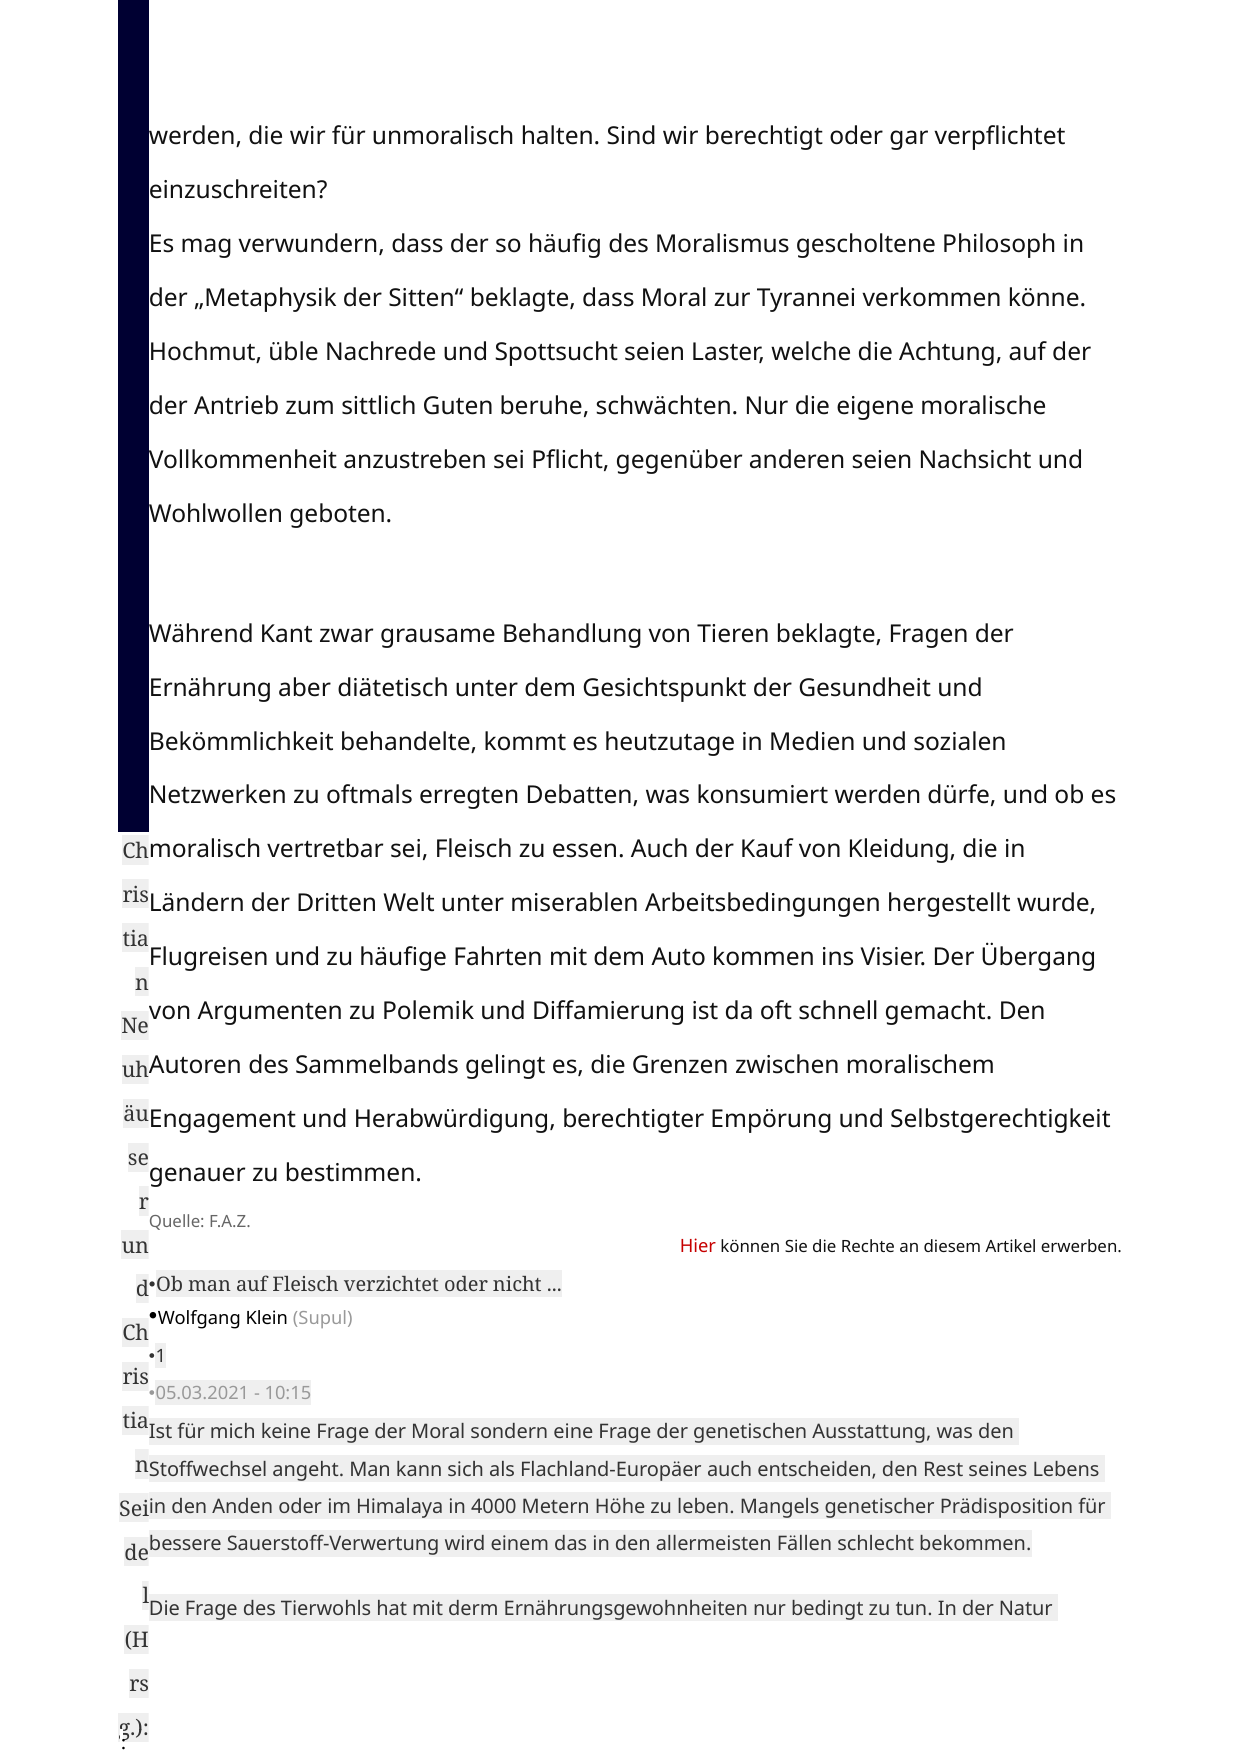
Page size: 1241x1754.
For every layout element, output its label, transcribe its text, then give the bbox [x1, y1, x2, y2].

text werden, die wir für unmoralisch halten. Sind wir berechtigt oder gar verpflichtet einzuschreiten? [149, 118, 1122, 205]
list Wolfgang Klein (Supul) [149, 1305, 1122, 1330]
list Ob man auf Fleisch verzichtet oder nicht ... [149, 1270, 1122, 1297]
picture [118, 0, 149, 832]
list Ist für mich keine Frage der Moral sondern eine Frage der genetischen Ausstattung, was den Stoffwechsel angeht. Man kann sich als Flachland-Europäer auch entscheiden, den Rest seines Lebens in den Anden oder im Himalaya in 4000 Metern Höhe zu leben. Mangels genetischer Prädisposition für bessere Sauerstoff-Verwertung wird einem das in den allermeisten Fällen schlecht bekommen. Die Frage des Tierwohls hat mit derm Ernährungsgewohnheiten nur bedingt zu tun. In der Natur [149, 1418, 1122, 1621]
text Es mag verwundern, dass der so häufig des Moralismus gescholtene Philosoph in der „Metaphysik der Sitten“ beklagte, dass Moral zur Tyrannei verkommen könne. Hochmut, üble Nachrede und Spottsucht seien Laster, welche die Achtung, auf der der Antrieb zum sittlich Guten beruhe, schwächten. Nur die eigene moralische Vollkommenheit anzustreben sei Pflicht, gegenüber anderen seien Nachsicht und Wohlwollen geboten. [149, 226, 1122, 529]
text Christian Neuhäuser und Christian Seidel (Hrsg.): „Kritik des Moralismus“. Suhrkamp Verlag, Berlin 2019. 490 S., br., 28,– €. Bild: Suhrkamp Verlag [118, 835, 149, 1754]
text Hier können Sie die Rechte an diesem Artikel erwerben. [149, 1232, 1122, 1257]
list 05.03.2021 - 10:15 [149, 1380, 1122, 1405]
list 1 [149, 1343, 1122, 1368]
text Während Kant zwar grausame Behandlung von Tieren beklagte, Fragen der Ernährung aber diätetisch unter dem Gesichtspunkt der Gesundheit und Bekömmlichkeit behandelte, kommt es heutzutage in Medien und sozialen Netzwerken zu oftmals erregten Debatten, was konsumiert werden dürfe, und ob es moralisch vertretbar sei, Fleisch zu essen. Auch der Kauf von Kleidung, die in Ländern der Dritten Welt unter miserablen Arbeitsbedingungen hergestellt wurde, Flugreisen und zu häufige Fahrten mit dem Auto kommen ins Visier. Der Übergang von Argumenten zu Polemik und Diffamierung ist da oft schnell gemacht. Den Autoren des Sammelbands gelingt es, die Grenzen zwischen moralischem Engagement und Herabwürdigung, berechtigter Empörung und Selbstgerechtigkeit genauer zu bestimmen. [149, 616, 1122, 1189]
text Quelle: F.A.Z. [149, 1209, 1122, 1232]
